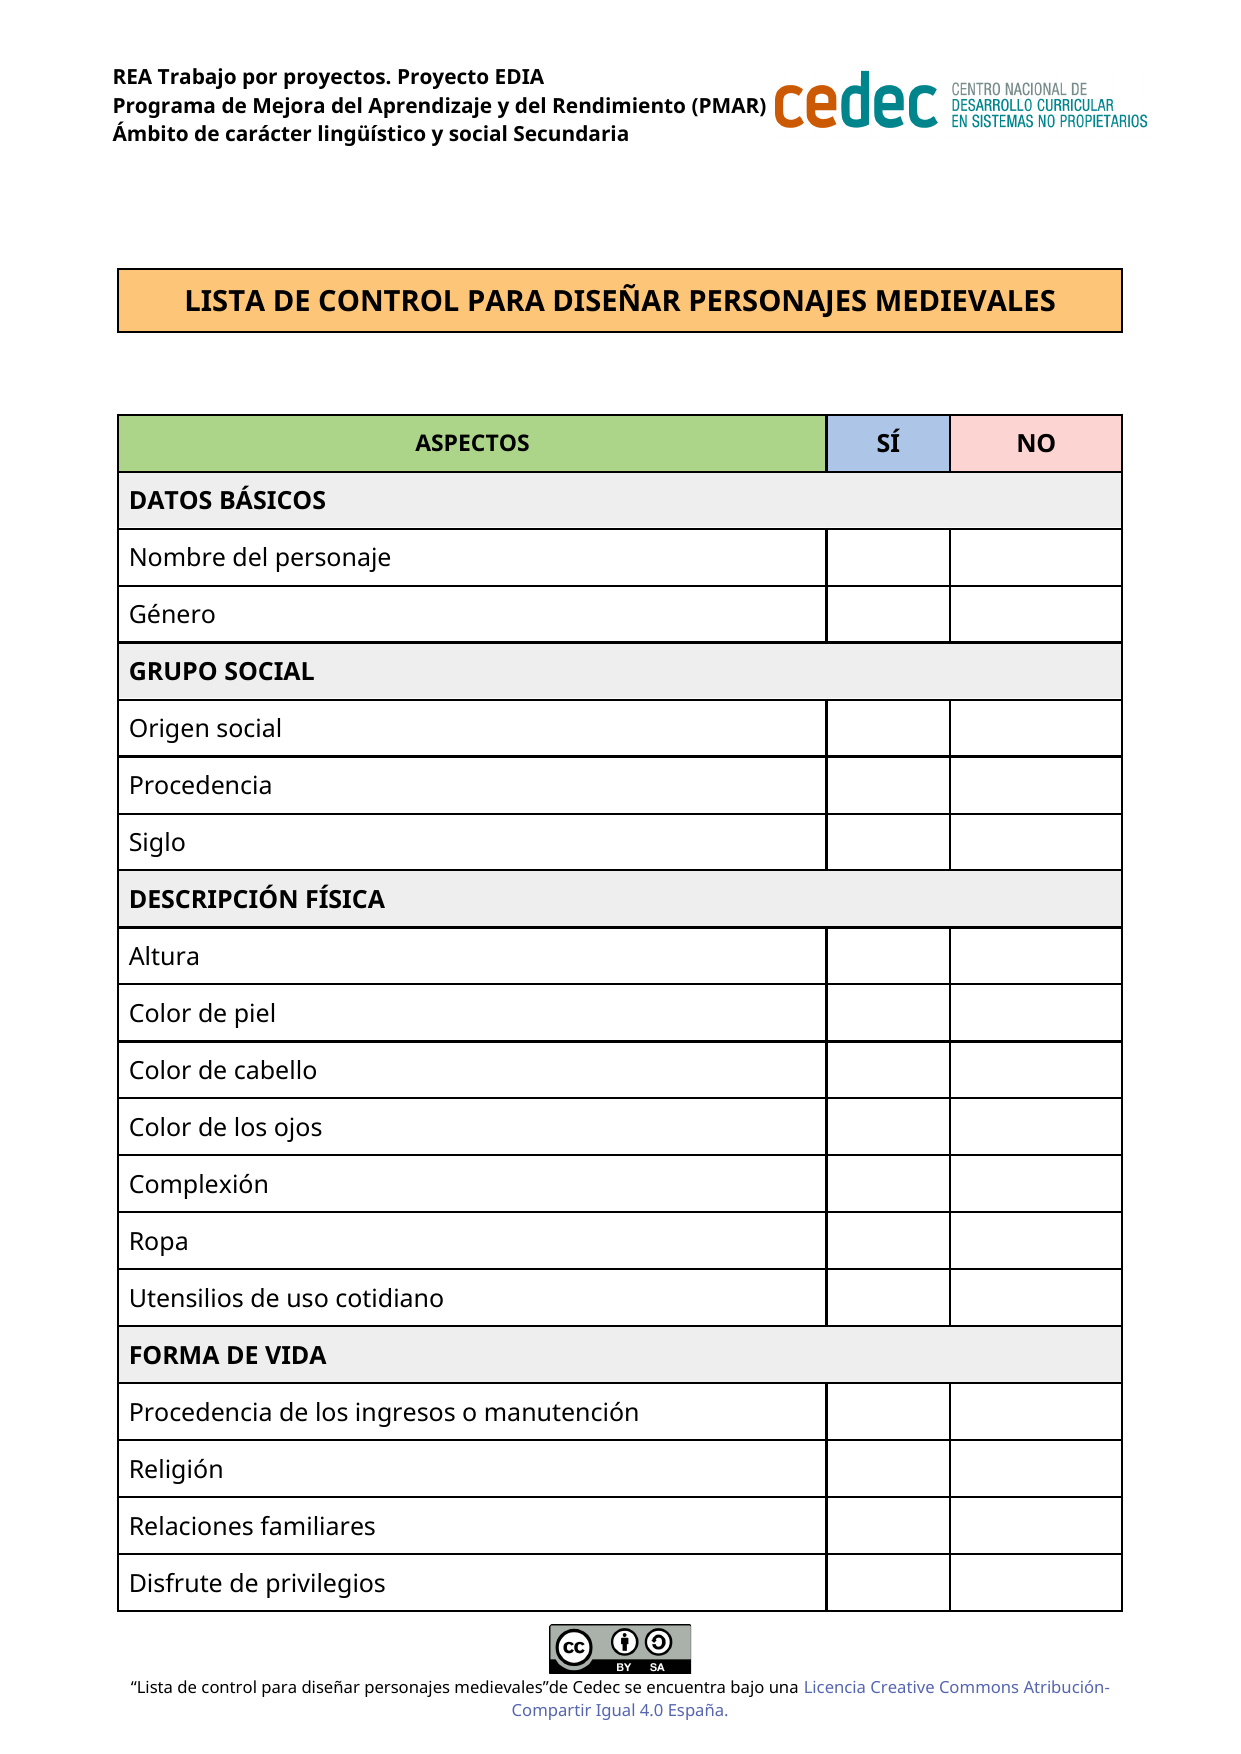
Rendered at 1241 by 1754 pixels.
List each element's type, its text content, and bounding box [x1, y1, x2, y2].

table_header SÍ [828, 416, 949, 471]
table_cell [828, 929, 949, 983]
table_cell Color de los ojos [119, 1099, 825, 1154]
table_cell [828, 587, 949, 641]
table_cell Ropa [119, 1213, 825, 1268]
table_cell [951, 1043, 1121, 1097]
table_cell Disfrute de privilegios [119, 1555, 825, 1610]
table_cell [828, 815, 949, 869]
table_cell [951, 1156, 1121, 1211]
table_cell [828, 1099, 949, 1154]
table_cell [951, 587, 1121, 641]
table_cell Relaciones familiares [119, 1498, 825, 1553]
table_cell [828, 701, 949, 755]
table_cell [828, 1555, 949, 1610]
table_header ASPECTOS [119, 416, 825, 471]
table_cell [951, 1384, 1121, 1439]
table_cell Complexión [119, 1156, 825, 1211]
table_cell [951, 1213, 1121, 1268]
table_cell [951, 1270, 1121, 1325]
table_header NO [951, 416, 1121, 471]
table_cell [828, 1384, 949, 1439]
picture [549, 1624, 692, 1674]
table_cell DESCRIPCIÓN FÍSICA [119, 871, 1121, 926]
table_cell [828, 1213, 949, 1268]
table_cell Utensilios de uso cotidiano [119, 1270, 825, 1325]
table_cell [951, 1555, 1121, 1610]
table_cell Siglo [119, 815, 825, 869]
table_cell [828, 985, 949, 1040]
table_cell Altura [119, 929, 825, 983]
table_cell Nombre del personaje [119, 530, 825, 584]
table_cell Religión [119, 1441, 825, 1496]
table_cell [951, 985, 1121, 1040]
table_cell [951, 758, 1121, 812]
table_cell DATOS BÁSICOS [119, 473, 1121, 527]
table_cell [828, 1156, 949, 1211]
table_cell [828, 1270, 949, 1325]
table_cell [828, 1498, 949, 1553]
table_cell [828, 1441, 949, 1496]
table_header LISTA DE CONTROL PARA DISEÑAR PERSONAJES MEDIEVALES [119, 270, 1121, 331]
table_cell [828, 1043, 949, 1097]
table_cell [828, 530, 949, 584]
table_cell FORMA DE VIDA [119, 1327, 1121, 1382]
table_cell [951, 1441, 1121, 1496]
table_cell [951, 1099, 1121, 1154]
table_cell Origen social [119, 701, 825, 755]
table_cell Procedencia de los ingresos o manutención [119, 1384, 825, 1439]
table_cell Color de piel [119, 985, 825, 1040]
table_cell GRUPO SOCIAL [119, 644, 1121, 698]
picture [772, 68, 1156, 138]
table_cell [828, 758, 949, 812]
table_cell [951, 701, 1121, 755]
table_cell [951, 929, 1121, 983]
table_cell [951, 1498, 1121, 1553]
table_cell [951, 815, 1121, 869]
table_cell Procedencia [119, 758, 825, 812]
table_cell [951, 530, 1121, 584]
table_cell Color de cabello [119, 1043, 825, 1097]
table_cell Género [119, 587, 825, 641]
